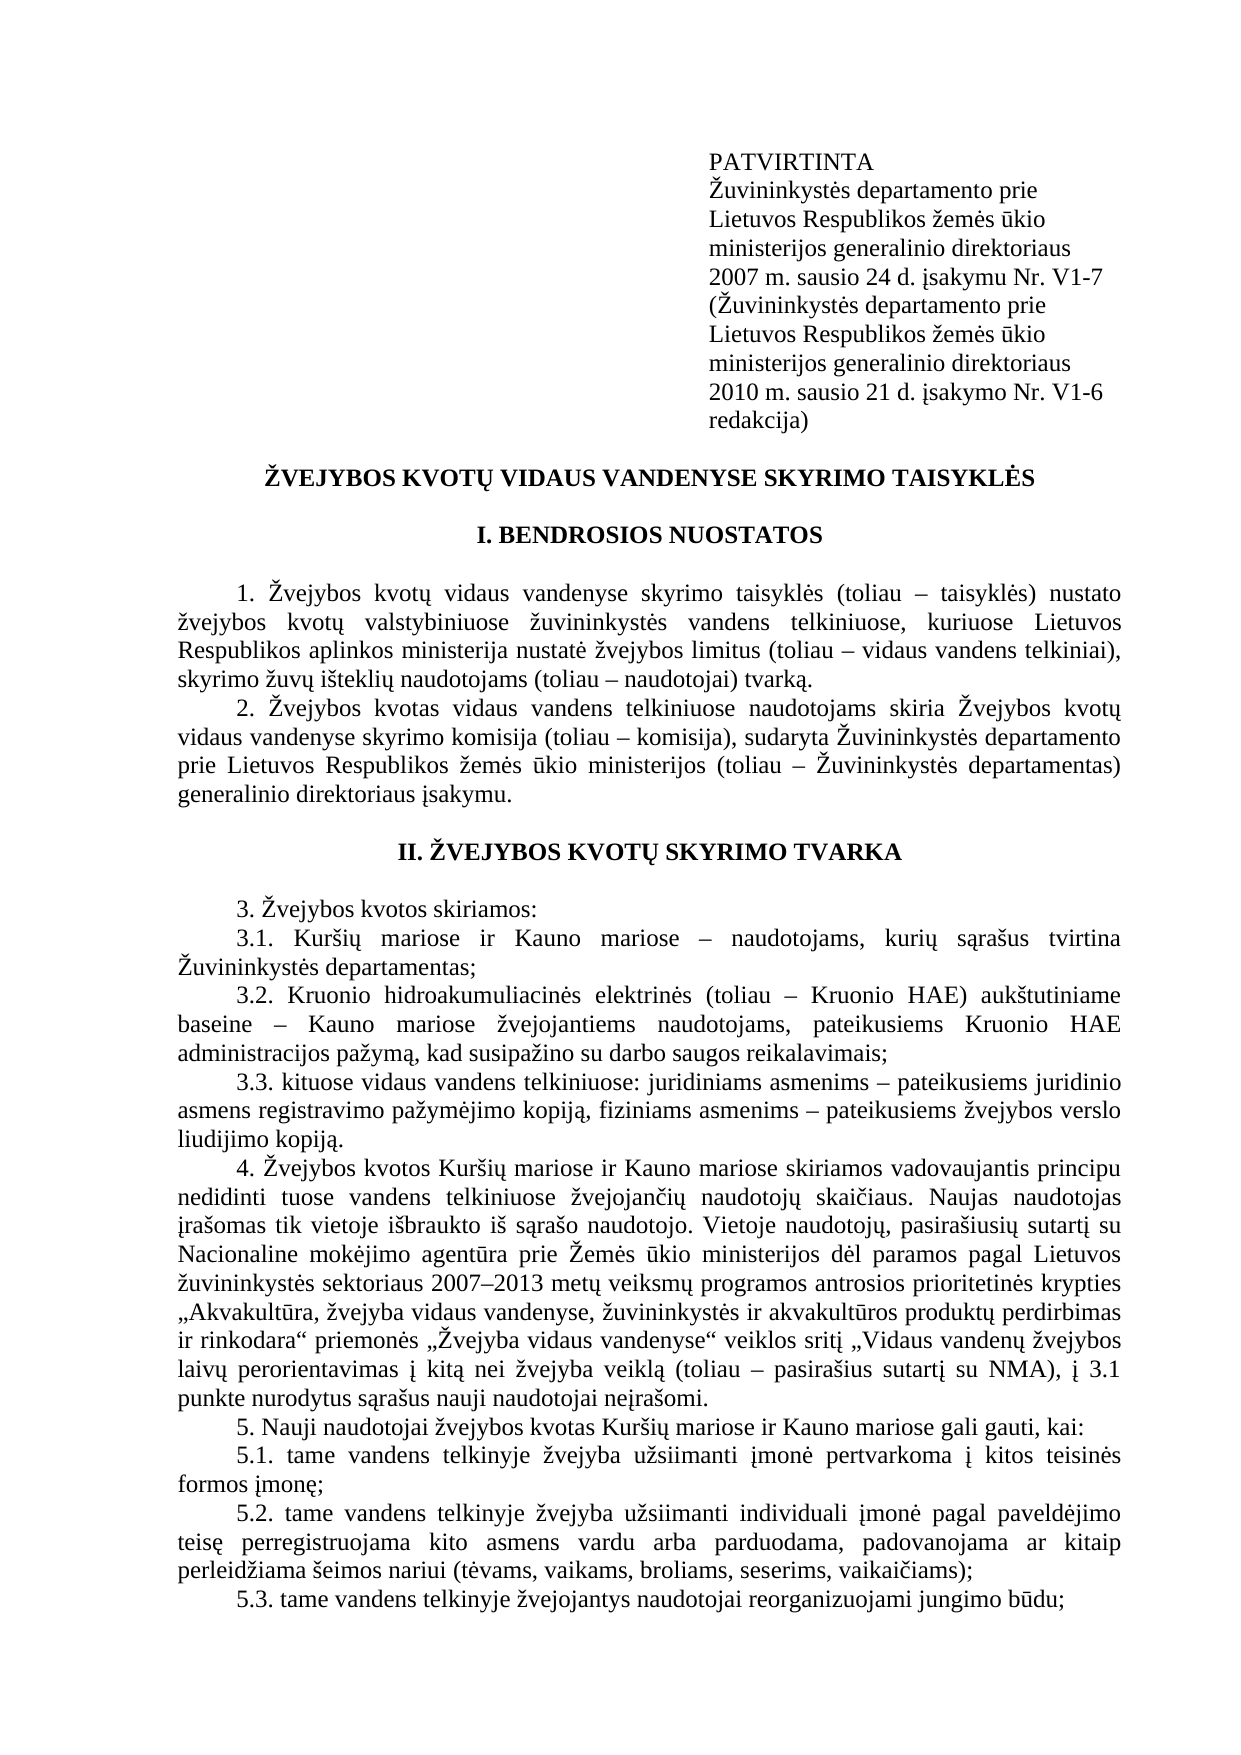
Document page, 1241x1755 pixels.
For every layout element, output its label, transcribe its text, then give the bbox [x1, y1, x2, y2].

text ŽVEJYBOS KVOTŲ vidaus vandenyse skyrimo Taisyklės [177, 463, 1122, 492]
text 3.2. Kruonio hidroakumuliacinės elektrinės (toliau – Kruonio HAE) aukštutiniame baseine – Kauno mariose žvejojantiems naudotojams, pateikusiems Kruonio HAE administracijos pažymą, kad susipažino su darbo saugos reikalavimais; [177, 981, 1122, 1067]
text 2. Žvejybos kvotas vidaus vandens telkiniuose naudotojams skiria Žvejybos kvotų vidaus vandenyse skyrimo komisija (toliau – komisija), sudaryta Žuvininkystės departamento prie Lietuvos Respublikos žemės ūkio ministerijos (toliau – Žuvininkystės departamentas) generalinio direktoriaus įsakymu. [177, 693, 1122, 808]
text II. Žvejybos kvotų skyrimo tvarka [177, 837, 1122, 866]
text Lietuvos Respublikos žemės ūkio [177, 319, 1122, 348]
text 3.3. kituose vidaus vandens telkiniuose: juridiniams asmenims – pateikusiems juridinio asmens registravimo pažymėjimo kopiją, fiziniams asmenims – pateikusiems žvejybos verslo liudijimo kopiją. [177, 1067, 1122, 1153]
text 1. Žvejybos kvotų vidaus vandenyse skyrimo taisyklės (toliau – taisyklės) nustato žvejybos kvotų valstybiniuose žuvininkystės vandens telkiniuose, kuriuose Lietuvos Respublikos aplinkos ministerija nustatė žvejybos limitus (toliau – vidaus vandens telkiniai), skyrimo žuvų išteklių naudotojams (toliau – naudotojai) tvarką. [177, 578, 1122, 693]
text 2010 m. sausio 21 d. įsakymo Nr. V1-6 [177, 377, 1122, 406]
text ministerijos generalinio direktoriaus [177, 233, 1122, 262]
text 2007 m. sausio 24 d. įsakymu Nr. V1-7 [177, 262, 1122, 291]
text Žuvininkystės departamento prie [177, 176, 1122, 204]
text I. BENDROsios nuostatos [177, 521, 1122, 549]
text 5. Nauji naudotojai žvejybos kvotas Kuršių mariose ir Kauno mariose gali gauti, kai: [177, 1412, 1122, 1441]
text ministerijos generalinio direktoriaus [177, 348, 1122, 377]
text 5.2. tame vandens telkinyje žvejyba užsiimanti individuali įmonė pagal paveldėjimo teisę perregistruojama kito asmens vardu arba parduodama, padovanojama ar kitaip perleidžiama šeimos nariui (tėvams, vaikams, broliams, seserims, vaikaičiams); [177, 1498, 1122, 1584]
text 3.1. Kuršių mariose ir Kauno mariose – naudotojams, kurių sąrašus tvirtina Žuvininkystės departamentas; [177, 923, 1122, 981]
text (Žuvininkystės departamento prie [177, 291, 1122, 319]
text PATVIRTINTA [177, 147, 1122, 176]
text 3. Žvejybos kvotos skiriamos: [177, 894, 1122, 923]
text 5.1. tame vandens telkinyje žvejyba užsiimanti įmonė pertvarkoma į kitos teisinės formos įmonę; [177, 1441, 1122, 1498]
text 5.3. tame vandens telkinyje žvejojantys naudotojai reorganizuojami jungimo būdu; [177, 1584, 1122, 1613]
text Lietuvos Respublikos žemės ūkio [177, 204, 1122, 233]
text redakcija) [177, 406, 1122, 434]
text 4. Žvejybos kvotos Kuršių mariose ir Kauno mariose skiriamos vadovaujantis principu nedidinti tuose vandens telkiniuose žvejojančių naudotojų skaičiaus. Naujas naudotojas įrašomas tik vietoje išbraukto iš sąrašo naudotojo. Vietoje naudotojų, pasirašiusių sutartį su Nacionaline mokėjimo agentūra prie Žemės ūkio ministerijos dėl paramos pagal Lietuvos žuvininkystės sektoriaus 2007–2013 metų veiksmų programos antrosios prioritetinės krypties „Akvakultūra, žvejyba vidaus vandenyse, žuvininkystės ir akvakultūros produktų perdirbimas ir rinkodara“ priemonės „Žvejyba vidaus vandenyse“ veiklos sritį „Vidaus vandenų žvejybos laivų perorientavimas į kitą nei žvejyba veiklą (toliau – pasirašius sutartį su NMA), į 3.1 punkte nurodytus sąrašus nauji naudotojai neįrašomi. [177, 1153, 1122, 1412]
